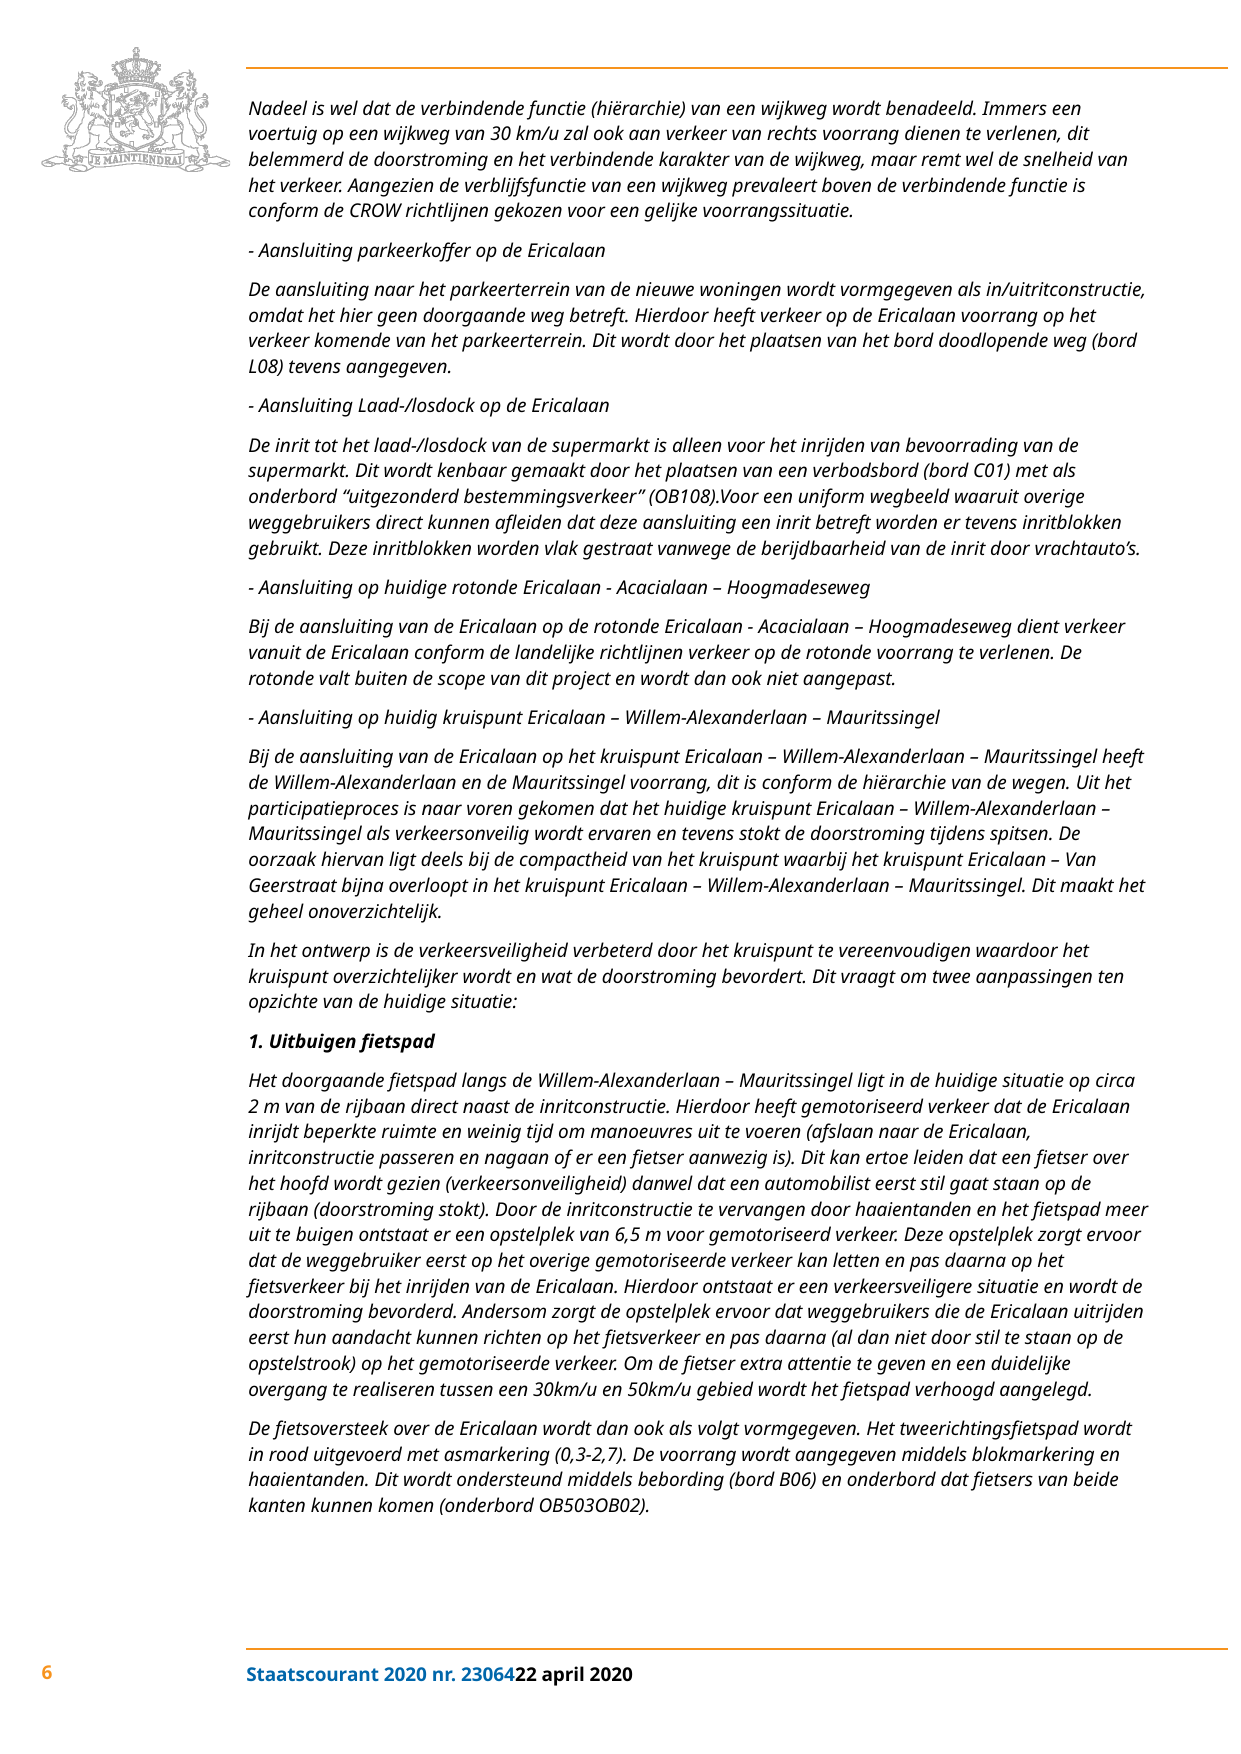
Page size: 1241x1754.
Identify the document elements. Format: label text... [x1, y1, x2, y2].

text - Aansluiting op huidige rotonde Ericalaan - Acacialaan – Hoogmadeseweg [248, 574, 1152, 600]
text 1. Uitbuigen fietspad [248, 1028, 1152, 1053]
text De fietsoversteek over de Ericalaan wordt dan ook als volgt vormgegeven. Het tweerichtingsfietspad wordt in rood uitgevoerd met asmarkering (0,3-2,7). De voorrang wordt aangegeven middels blokmarkering en haaientanden. Dit wordt ondersteund middels bebording (bord B06) en onderbord dat fietsers van beide kanten kunnen komen (onderbord OB503OB02). [248, 1415, 1152, 1518]
text Het doorgaande fietspad langs de Willem-Alexanderlaan – Mauritssingel ligt in de huidige situatie op circa 2 m van de rijbaan direct naast de inritconstructie. Hierdoor heeft gemotoriseerd verkeer dat de Ericalaan inrijdt beperkte ruimte en weinig tijd om manoeuvres uit te voeren (afslaan naar de Ericalaan, inritconstructie passeren en nagaan of er een fietser aanwezig is). Dit kan ertoe leiden dat een fietser over het hoofd wordt gezien (verkeersonveiligheid) danwel dat een automobilist eerst stil gaat staan op de rijbaan (doorstroming stokt). Door de inritconstructie te vervangen door haaientanden en het fietspad meer uit te buigen ontstaat er een opstelplek van 6,5 m voor gemotoriseerd verkeer. Deze opstelplek zorgt ervoor dat de weggebruiker eerst op het overige gemotoriseerde verkeer kan letten en pas daarna op het fietsverkeer bij het inrijden van de Ericalaan. Hierdoor ontstaat er een verkeersveiligere situatie en wordt de doorstroming bevorderd. Andersom zorgt de opstelplek ervoor dat weggebruikers die de Ericalaan uitrijden eerst hun aandacht kunnen richten op het fietsverkeer en pas daarna (al dan niet door stil te staan op de opstelstrook) op het gemotoriseerde verkeer. Om de fietser extra attentie te geven en een duidelijke overgang te realiseren tussen een 30km/u en 50km/u gebied wordt het fietspad verhoogd aangelegd. [248, 1067, 1152, 1402]
text - Aansluiting op huidig kruispunt Ericalaan – Willem-Alexanderlaan – Mauritssingel [248, 704, 1152, 730]
text - Aansluiting Laad-/losdock op de Ericalaan [248, 393, 1152, 418]
picture [41, 47, 231, 172]
text In het ontwerp is de verkeersveiligheid verbeterd door het kruispunt te vereenvoudigen waardoor het kruispunt overzichtelijker wordt en wat de doorstroming bevordert. Dit vraagt om twee aanpassingen ten opzichte van de huidige situatie: [248, 937, 1152, 1014]
text De aansluiting naar het parkeerterrein van de nieuwe woningen wordt vormgegeven als in/uitritconstructie, omdat het hier geen doorgaande weg betreft. Hierdoor heeft verkeer op de Ericalaan voorrang op het verkeer komende van het parkeerterrein. Dit wordt door het plaatsen van het bord doodlopende weg (bord L08) tevens aangegeven. [248, 276, 1152, 379]
text Bij de aansluiting van de Ericalaan op het kruispunt Ericalaan – Willem-Alexanderlaan – Mauritssingel heeft de Willem-Alexanderlaan en de Mauritssingel voorrang, dit is conform de hiërarchie van de wegen. Uit het participatieproces is naar voren gekomen dat het huidige kruispunt Ericalaan – Willem-Alexanderlaan – Mauritssingel als verkeersonveilig wordt ervaren en tevens stokt de doorstroming tijdens spitsen. De oorzaak hiervan ligt deels bij de compactheid van het kruispunt waarbij het kruispunt Ericalaan – Van Geerstraat bijna overloopt in het kruispunt Ericalaan – Willem-Alexanderlaan – Mauritssingel. Dit maakt het geheel onoverzichtelijk. [248, 743, 1152, 923]
text De inrit tot het laad-/losdock van de supermarkt is alleen voor het inrijden van bevoorrading van de supermarkt. Dit wordt kenbaar gemaakt door het plaatsen van een verbodsbord (bord C01) met als onderbord “uitgezonderd bestemmingsverkeer” (OB108).Voor een uniform wegbeeld waaruit overige weggebruikers direct kunnen afleiden dat deze aansluiting een inrit betreft worden er tevens inritblokken gebruikt. Deze inritblokken worden vlak gestraat vanwege de berijdbaarheid van de inrit door vrachtauto’s. [248, 432, 1152, 561]
text Nadeel is wel dat de verbindende functie (hiërarchie) van een wijkweg wordt benadeeld. Immers een voertuig op een wijkweg van 30 km/u zal ook aan verkeer van rechts voorrang dienen te verlenen, dit belemmerd de doorstroming en het verbindende karakter van de wijkweg, maar remt wel de snelheid van het verkeer. Aangezien de verblijfsfunctie van een wijkweg prevaleert boven de verbindende functie is conform de CROW richtlijnen gekozen voor een gelijke voorrangssituatie. [248, 95, 1152, 223]
text - Aansluiting parkeerkoffer op de Ericalaan [248, 237, 1152, 263]
text Bij de aansluiting van de Ericalaan op de rotonde Ericalaan - Acacialaan – Hoogmadeseweg dient verkeer vanuit de Ericalaan conform de landelijke richtlijnen verkeer op de rotonde voorrang te verlenen. De rotonde valt buiten de scope van dit project en wordt dan ook niet aangepast. [248, 613, 1152, 691]
